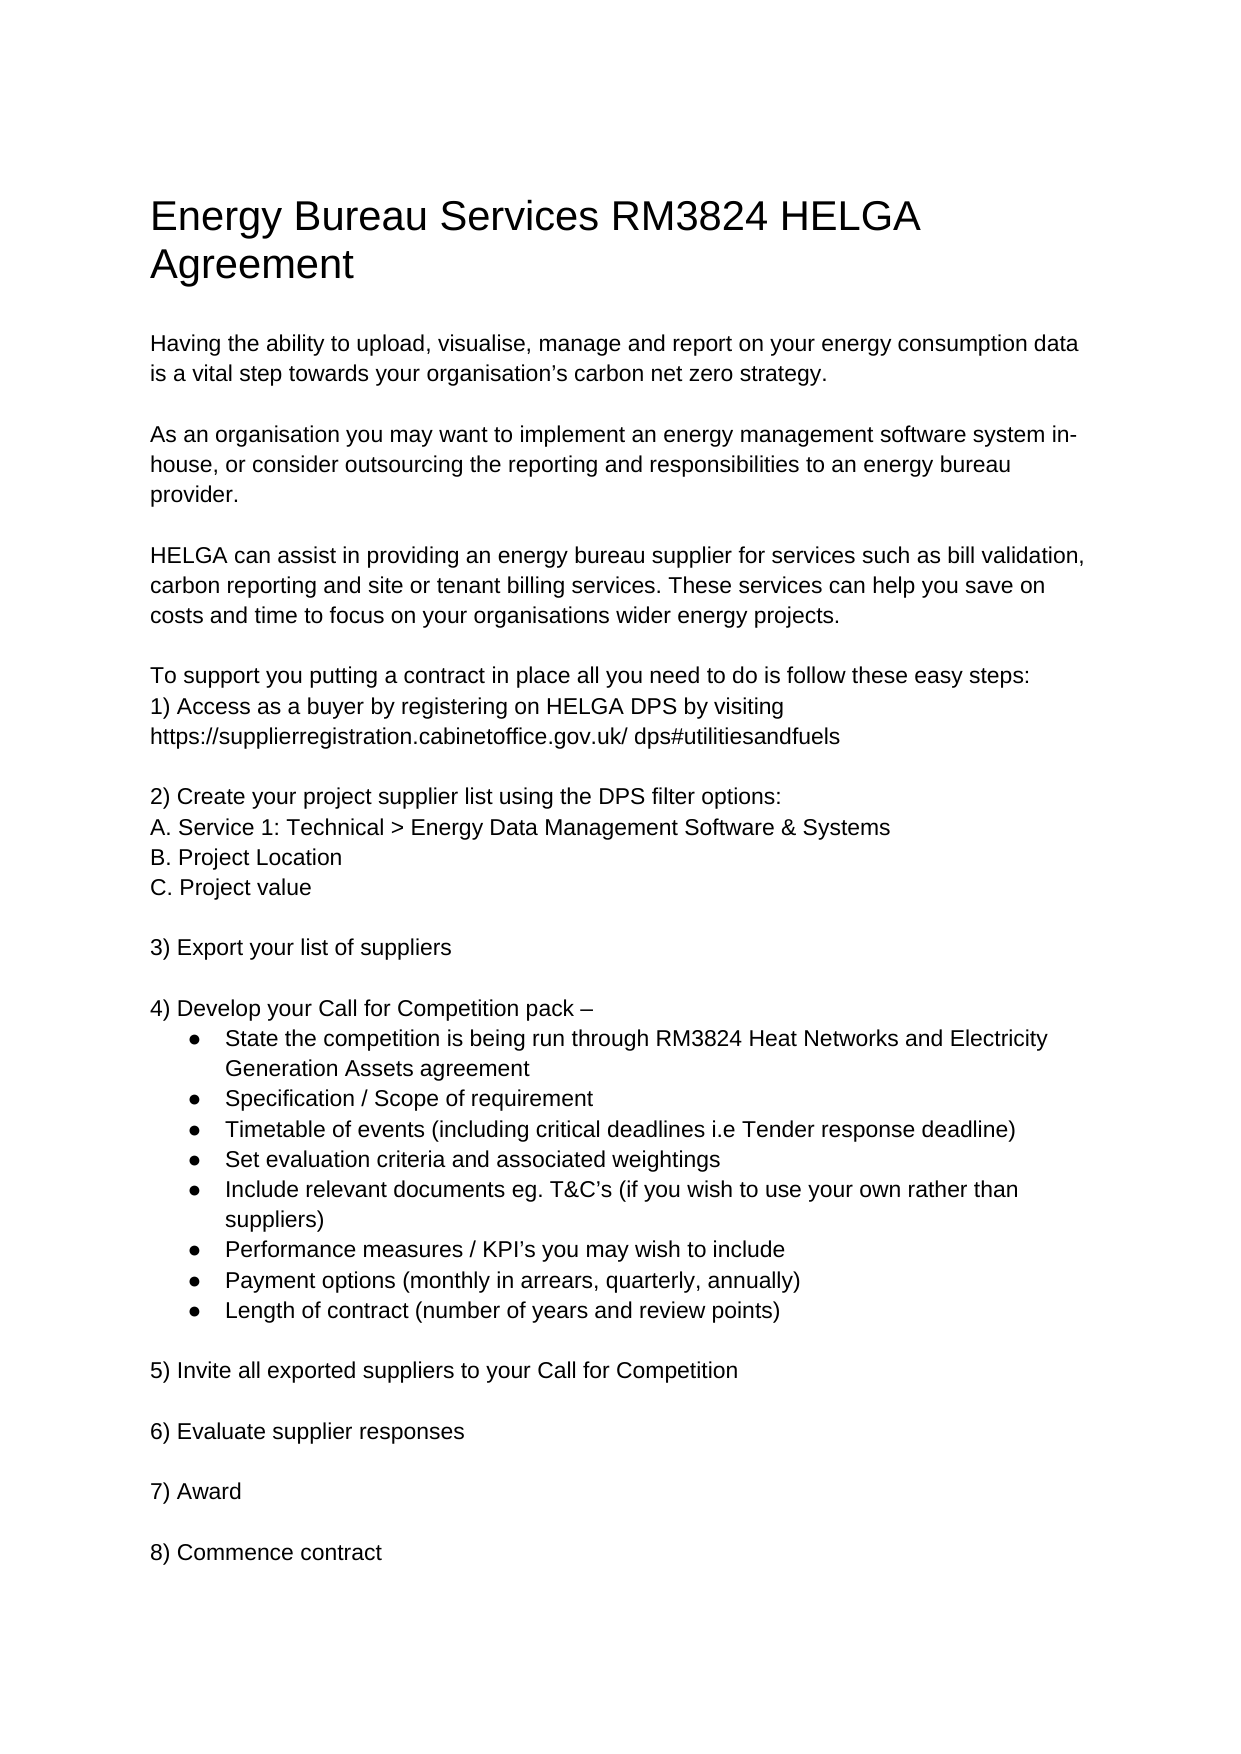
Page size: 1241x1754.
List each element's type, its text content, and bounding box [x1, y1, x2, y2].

text 8) Commence contract [150, 1538, 1090, 1565]
text To support you putting a contract in place all you need to do is follow these easy steps: [150, 662, 1090, 689]
text HELGA can assist in providing an energy bureau supplier for services such as bill validation, carbon reporting and site or tenant billing services. These services can help you save on costs and time to focus on your organisations wider energy projects. [150, 542, 1090, 628]
text 5) Invite all exported suppliers to your Call for Competition [150, 1357, 1090, 1384]
list Include relevant documents eg. T&C’s (if you wish to use your own rather than suppliers) [187, 1176, 1090, 1233]
text 1) Access as a buyer by registering on HELGA DPS by visiting https://supplierregistration.cabinetoffice.gov.uk/ dps#utilitiesandfuels [150, 693, 1090, 749]
text A. Service 1: Technical > Energy Data Management Software & Systems [150, 813, 1090, 840]
text Having the ability to upload, visualise, manage and report on your energy consumption data is a vital step towards your organisation’s carbon net zero strategy. [150, 330, 1090, 387]
text 7) Award [150, 1478, 1090, 1504]
text B. Project Location [150, 844, 1090, 870]
text 2) Create your project supplier list using the DPS filter options: [150, 783, 1090, 810]
text 3) Export your list of suppliers [150, 934, 1090, 961]
list Performance measures / KPI’s you may wish to include [187, 1236, 1090, 1263]
text 4) Develop your Call for Competition pack – [150, 995, 1090, 1021]
list Payment options (monthly in arrears, quarterly, annually) [187, 1267, 1090, 1293]
list Timetable of events (including critical deadlines i.e Tender response deadline) [187, 1116, 1090, 1142]
subtitle Energy Bureau Services RM3824 HELGA Agreement [150, 192, 1090, 287]
list Specification / Scope of requirement [187, 1085, 1090, 1112]
list Length of contract (number of years and review points) [187, 1297, 1090, 1323]
text As an organisation you may want to implement an energy management software system in-house, or consider outsourcing the reporting and responsibilities to an energy bureau provider. [150, 421, 1090, 508]
text 6) Evaluate supplier responses [150, 1418, 1090, 1444]
list Set evaluation criteria and associated weightings [187, 1146, 1090, 1172]
text C. Project value [150, 874, 1090, 900]
list State the competition is being run through RM3824 Heat Networks and Electricity Generation Assets agreement [187, 1025, 1090, 1082]
